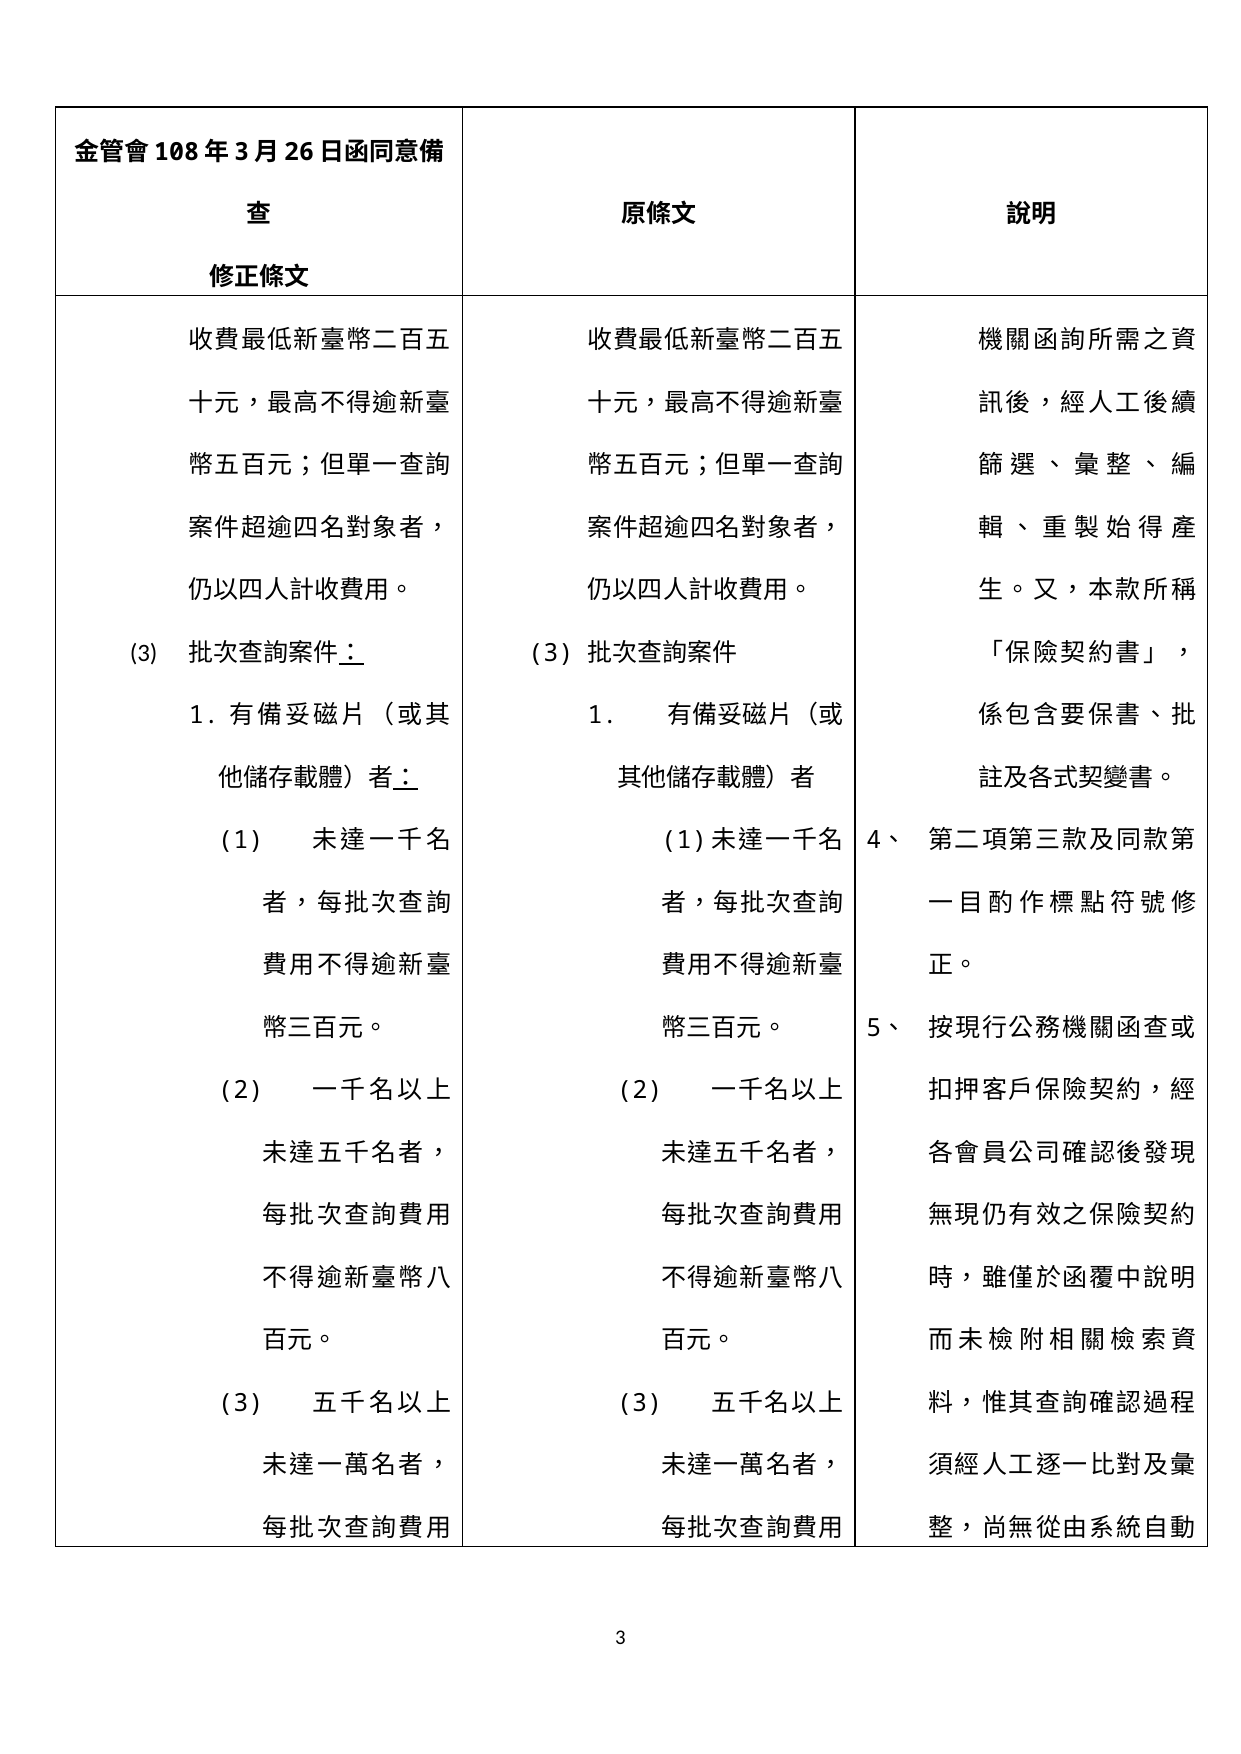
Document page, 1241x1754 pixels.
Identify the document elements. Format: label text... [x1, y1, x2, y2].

table_header 說明 [856, 108, 1207, 295]
table_header 金管會108年3月26日函同意備查 修正條文 [56, 108, 462, 295]
table_header 原條文 [463, 108, 854, 295]
table_cell 機關函詢所需之資訊後，經人工後續篩選、彙整、編輯、重製始得產生。又，本款所稱「保險契約書」，係包含要保書、批註及各式契變書。 第二項第三款及同款第一目酌作標點符號修正。 按現行公務機關函查或扣押客戶保險契約，經各會員公司確認後發現無現仍有效之保險契約時，雖僅於函覆中說明而未檢附相關檢索資料，惟其查詢確認過程須經人工逐一比對及彙整，尚無從由系統自動 [856, 296, 1207, 1546]
table_cell 各會員公司受理公務機關查詢客戶資料（含受理法院、法務部行政執行署解繳客戶扣押款項等財產）時，得依成本酌收作業費；但刑事、公職人員財產申報法、公職人員利益衝突迴避法、政治獻金法及遊說法之查詢案件不予收取。 前項作業費之收取標準如下： 電腦自動產出之資料（指內容無須經人工篩選、彙整、編輯、重製而得自動產出之資料）： 依各會員公司成本結構、處理之難易程度、郵寄費用及人力投入情形等之差異，由其自行訂定收費標準，惟每一客戶最低收費新臺幣五十元，最高不得逾新臺幣一百元。 非電腦自動產出之資料（指內容須經人工篩選、彙整、編輯、重製之資料，包括但不限於各類書面之單據、傳票、帳冊、契約狀況一覽表及保險契約書）： 依各會員公司成本結構、查詢資料之屬性、處理之難易程度、郵寄費用及人力投入情形等之差異，由其自行訂定收費標準，惟每一客戶收費最低新臺幣二百五十元，最高不得逾新臺幣五百元；但單一查詢案件超逾四名對象者，仍以四人計收費用。 批次查詢案件： 有備妥磁片（或其他儲存載體）者： 未達一千名者，每批次查詢費用不得逾新臺幣三百元。 一千名以上未達五千名者，每批次查詢費用不得逾新臺幣八百元。 五千名以上未達一萬名者，每批次查詢費用不得逾新臺幣一千二百元。 一萬名以上者，每批次查詢費用不得逾新臺幣一千七百元。 如未備妥磁片（或其他儲存載體）而須由各會員公司人工登打資料者，由各會員公司依其額外耗費成本酌予加收費用，惟每一對象不得逾新臺幣十元。 公務機關之批次查詢如未訂定統一查詢格式，而須各會員公司按查詢個案交由資訊人員個別設計程式者，各會員公司得依個案額外耗費之成本酌予加收費用。 解繳客戶扣押款等財產： 依各會員公司成本結構、郵寄費用等之差異，由其自行訂定收費標準，惟每一對象收費不得逾新臺幣二百五十元，但如為繼續性之扣押款得按次計收。 各會員公司受理公務機關查詢客戶資料，如因客戶於各會員公司無現仍有效之保險契約者，各會員公司仍得在新臺幣一百元範圍內收取查詢作業費。 第二項第一、二款查無客戶資料（指非各會員公司客戶之情形）或第四款解繳案款未滿新臺幣二百五十元之案件，免予收取費用。 [56, 296, 462, 1546]
table_cell 各會員公司受理公務機關查詢客戶資料（含受理法院、法務部行政執行署解繳客戶扣押款項等財產）時，得依成本酌收作業費；但刑事、公職人員財產申報法、公職人員利益衝突迴避法、政治獻金法及遊說法之查詢案件不予收取。 前項作業費之收取標準如下： 電腦印列資料： 依個別會員公司成本結構、處理之難易程度、郵寄費用及人力投入情形等之差異，由其自行訂定收費標準，惟每一客戶最低收費新臺幣五十元，最高不得逾新臺幣一百元。 紙本資料（例如各式單據、傳票、帳冊…等）： 依個別會員公司成本結構、查詢資料之屬性、處理之難易程度、郵寄費用及人力投入情形等之差異，由其自行訂定收費標準，惟每一客戶收費最低新臺幣二百五十元，最高不得逾新臺幣五百元；但單一查詢案件超逾四名對象者，仍以四人計收費用。 批次查詢案件 有備妥磁片（或其他儲存載體）者 未達一千名者，每批次查詢費用不得逾新臺幣三百元。 一千名以上未達五千名者，每批次查詢費用不得逾新臺幣八百元。 五千名以上未達一萬名者，每批次查詢費用不得逾新臺幣一千二百元。 一萬名以上者，每批次查詢費用不得逾新臺幣一千七百元。 如未備妥磁片（或其他儲存載體）而須由各會員公司人工登打資料者，由各會員公司依其額外耗費成本酌予加收費用，惟每一對象不得逾新臺幣十元。 公務機關之批次查詢如未訂定統一查詢格式，而須各會員公司按查詢個案交由資訊人員個別設計程式者，各會員公司得依個案額外耗費之成本酌予加收費用。 解繳客戶扣押款等財產： 依個別會員公司成本結構、郵寄費用等之差異，由其自行訂定收費標準，惟每一對象收費不得逾新臺幣二百五十元，但如為繼續性之扣押款得按次計收。 第二項第一、二款查無客戶資料及第四款解繳案款未滿新臺幣二百五十元之案件，免予收取作業費。 [463, 296, 854, 1546]
